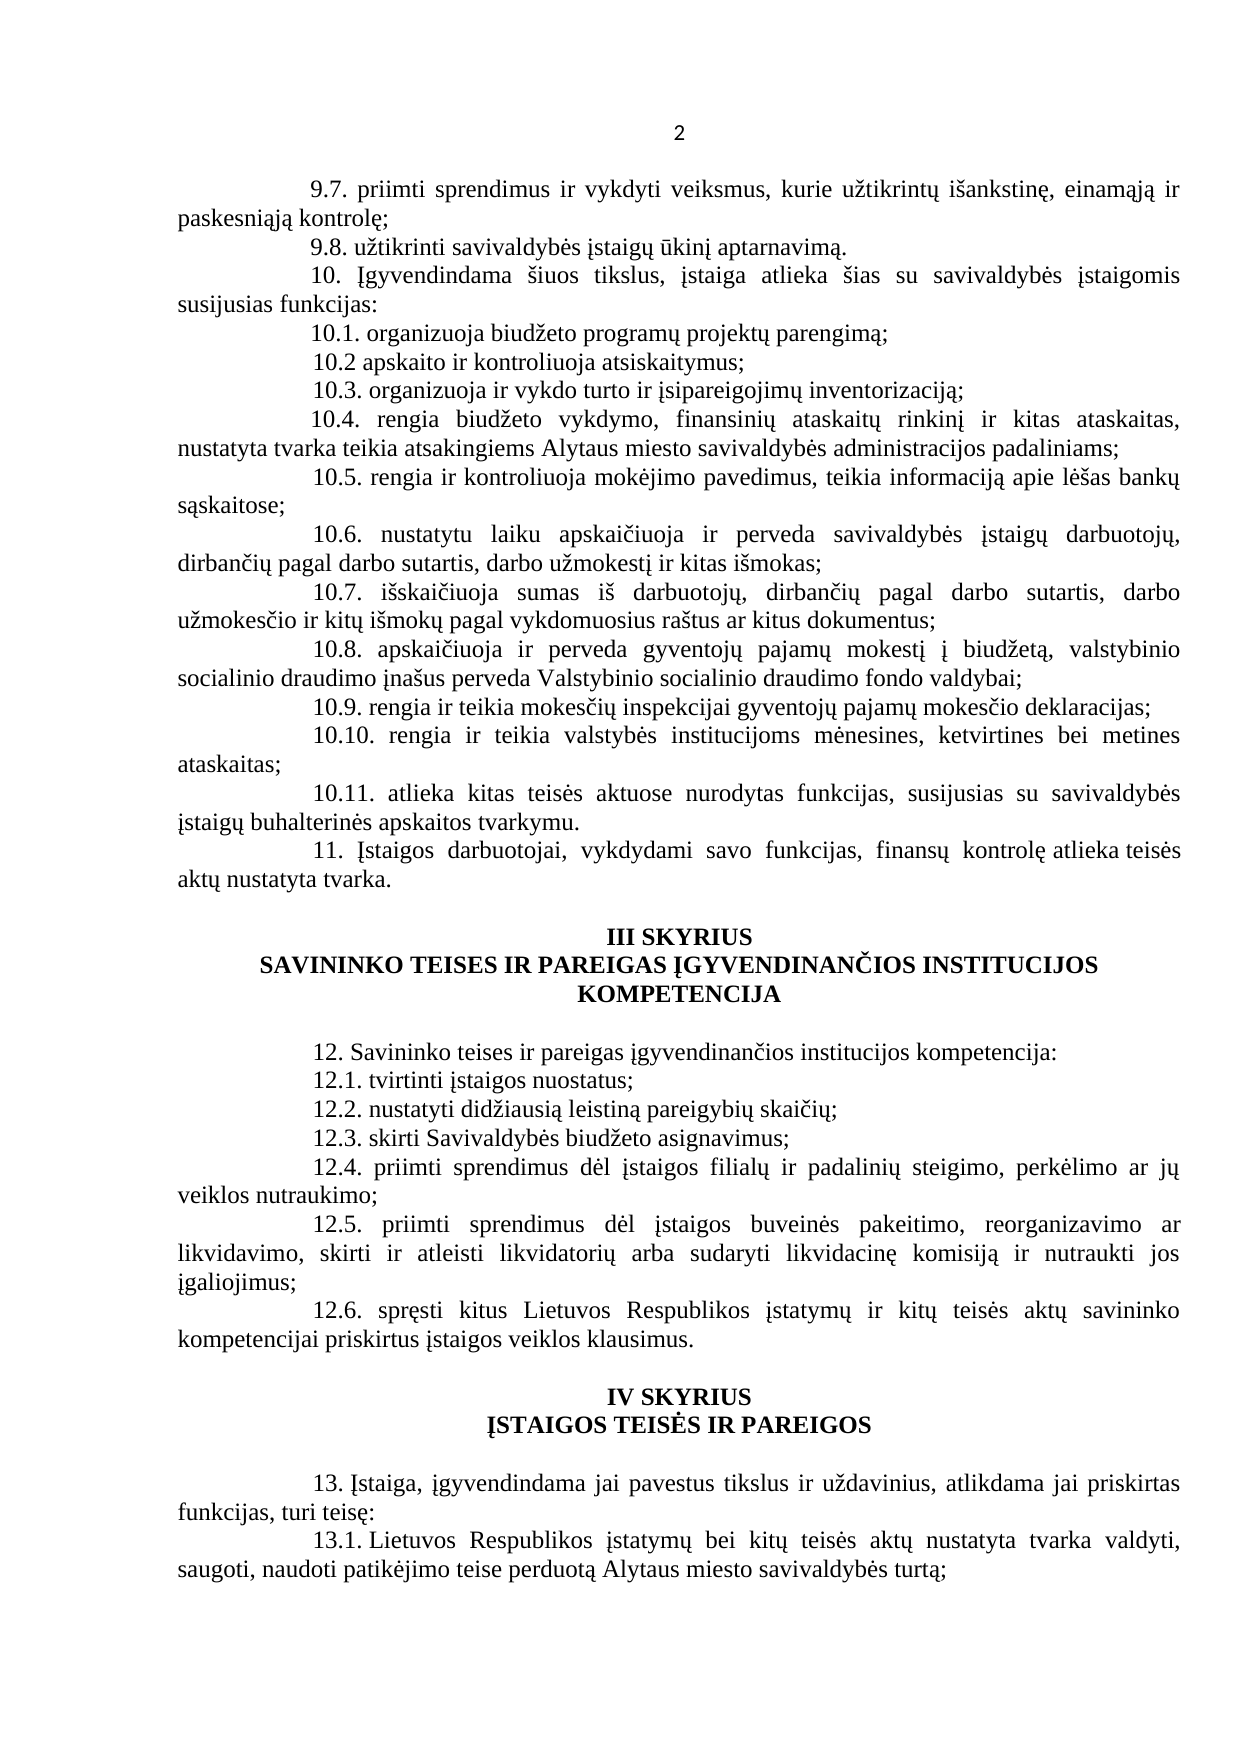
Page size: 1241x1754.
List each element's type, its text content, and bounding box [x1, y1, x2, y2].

text 9.7. priimti sprendimus ir vykdyti veiksmus, kurie užtikrintų išankstinę, einamąją ir paskesniąją kontrolę; [177, 174, 1181, 232]
text 10.7. išskaičiuoja sumas iš darbuotojų, dirbančių pagal darbo sutartis, darbo užmokesčio ir kitų išmokų pagal vykdomuosius raštus ar kitus dokumentus; [177, 577, 1181, 634]
text 12.4. priimti sprendimus dėl įstaigos filialų ir padalinių steigimo, perkėlimo ar jų veiklos nutraukimo; [177, 1152, 1181, 1209]
text 10.6. nustatytu laiku apskaičiuoja ir perveda savivaldybės įstaigų darbuotojų, dirbančių pagal darbo sutartis, darbo užmokestį ir kitas išmokas; [177, 519, 1181, 577]
text 13.1. Lietuvos Respublikos įstatymų bei kitų teisės aktų nustatyta tvarka valdyti, saugoti, naudoti patikėjimo teise perduotą Alytaus miesto savivaldybės turtą; [177, 1525, 1181, 1583]
text 13. Įstaiga, įgyvendindama jai pavestus tikslus ir uždavinius, atlikdama jai priskirtas funkcijas, turi teisę: [177, 1468, 1181, 1525]
text 10.1. organizuoja biudžeto programų projektų parengimą; [177, 318, 1181, 347]
text 10.8. apskaičiuoja ir perveda gyventojų pajamų mokestį į biudžetą, valstybinio socialinio draudimo įnašus perveda Valstybinio socialinio draudimo fondo valdybai; [177, 634, 1181, 692]
text 11. Įstaigos darbuotojai, vykdydami savo funkcijas, finansų kontrolę atlieka teisės aktų nustatyta tvarka. [177, 835, 1181, 893]
text 10.3. organizuoja ir vykdo turto ir įsipareigojimų inventorizaciją; [177, 375, 1181, 404]
text IV SKYRIUS [177, 1382, 1181, 1410]
text 12.6. spręsti kitus Lietuvos Respublikos įstatymų ir kitų teisės aktų savininko kompetencijai priskirtus įstaigos veiklos klausimus. [177, 1295, 1181, 1353]
text ĮSTAIGOS TEISĖS IR PAREIGOS [177, 1410, 1181, 1439]
text SAVININKO TEISES IR PAREIGAS ĮGYVENDINANČIOS INSTITUCIJOS KOMPETENCIJA [177, 950, 1181, 1008]
text 12.2. nustatyti didžiausią leistiną pareigybių skaičių; [177, 1094, 1181, 1123]
text 10.4. rengia biudžeto vykdymo, finansinių ataskaitų rinkinį ir kitas ataskaitas, nustatyta tvarka teikia atsakingiems Alytaus miesto savivaldybės administracijos padaliniams; [177, 404, 1181, 462]
text 10.2 apskaito ir kontroliuoja atsiskaitymus; [177, 347, 1181, 375]
text III SKYRIUS [177, 922, 1181, 950]
text 10.11. atlieka kitas teisės aktuose nurodytas funkcijas, susijusias su savivaldybės įstaigų buhalterinės apskaitos tvarkymu. [177, 778, 1181, 835]
text 10. Įgyvendindama šiuos tikslus, įstaiga atlieka šias su savivaldybės įstaigomis susijusias funkcijas: [177, 260, 1181, 318]
text 12.3. skirti Savivaldybės biudžeto asignavimus; [177, 1123, 1181, 1152]
text 12. Savininko teises ir pareigas įgyvendinančios institucijos kompetencija: [177, 1037, 1181, 1065]
text 12.5. priimti sprendimus dėl įstaigos buveinės pakeitimo, reorganizavimo ar likvidavimo, skirti ir atleisti likvidatorių arba sudaryti likvidacinę komisiją ir nutraukti jos įgaliojimus; [177, 1209, 1181, 1295]
text 9.8. užtikrinti savivaldybės įstaigų ūkinį aptarnavimą. [177, 232, 1181, 260]
text 12.1. tvirtinti įstaigos nuostatus; [177, 1065, 1181, 1094]
text 10.5. rengia ir kontroliuoja mokėjimo pavedimus, teikia informaciją apie lėšas bankų sąskaitose; [177, 462, 1181, 519]
text 10.9. rengia ir teikia mokesčių inspekcijai gyventojų pajamų mokesčio deklaracijas; [177, 692, 1181, 720]
text 10.10. rengia ir teikia valstybės institucijoms mėnesines, ketvirtines bei metines ataskaitas; [177, 720, 1181, 778]
